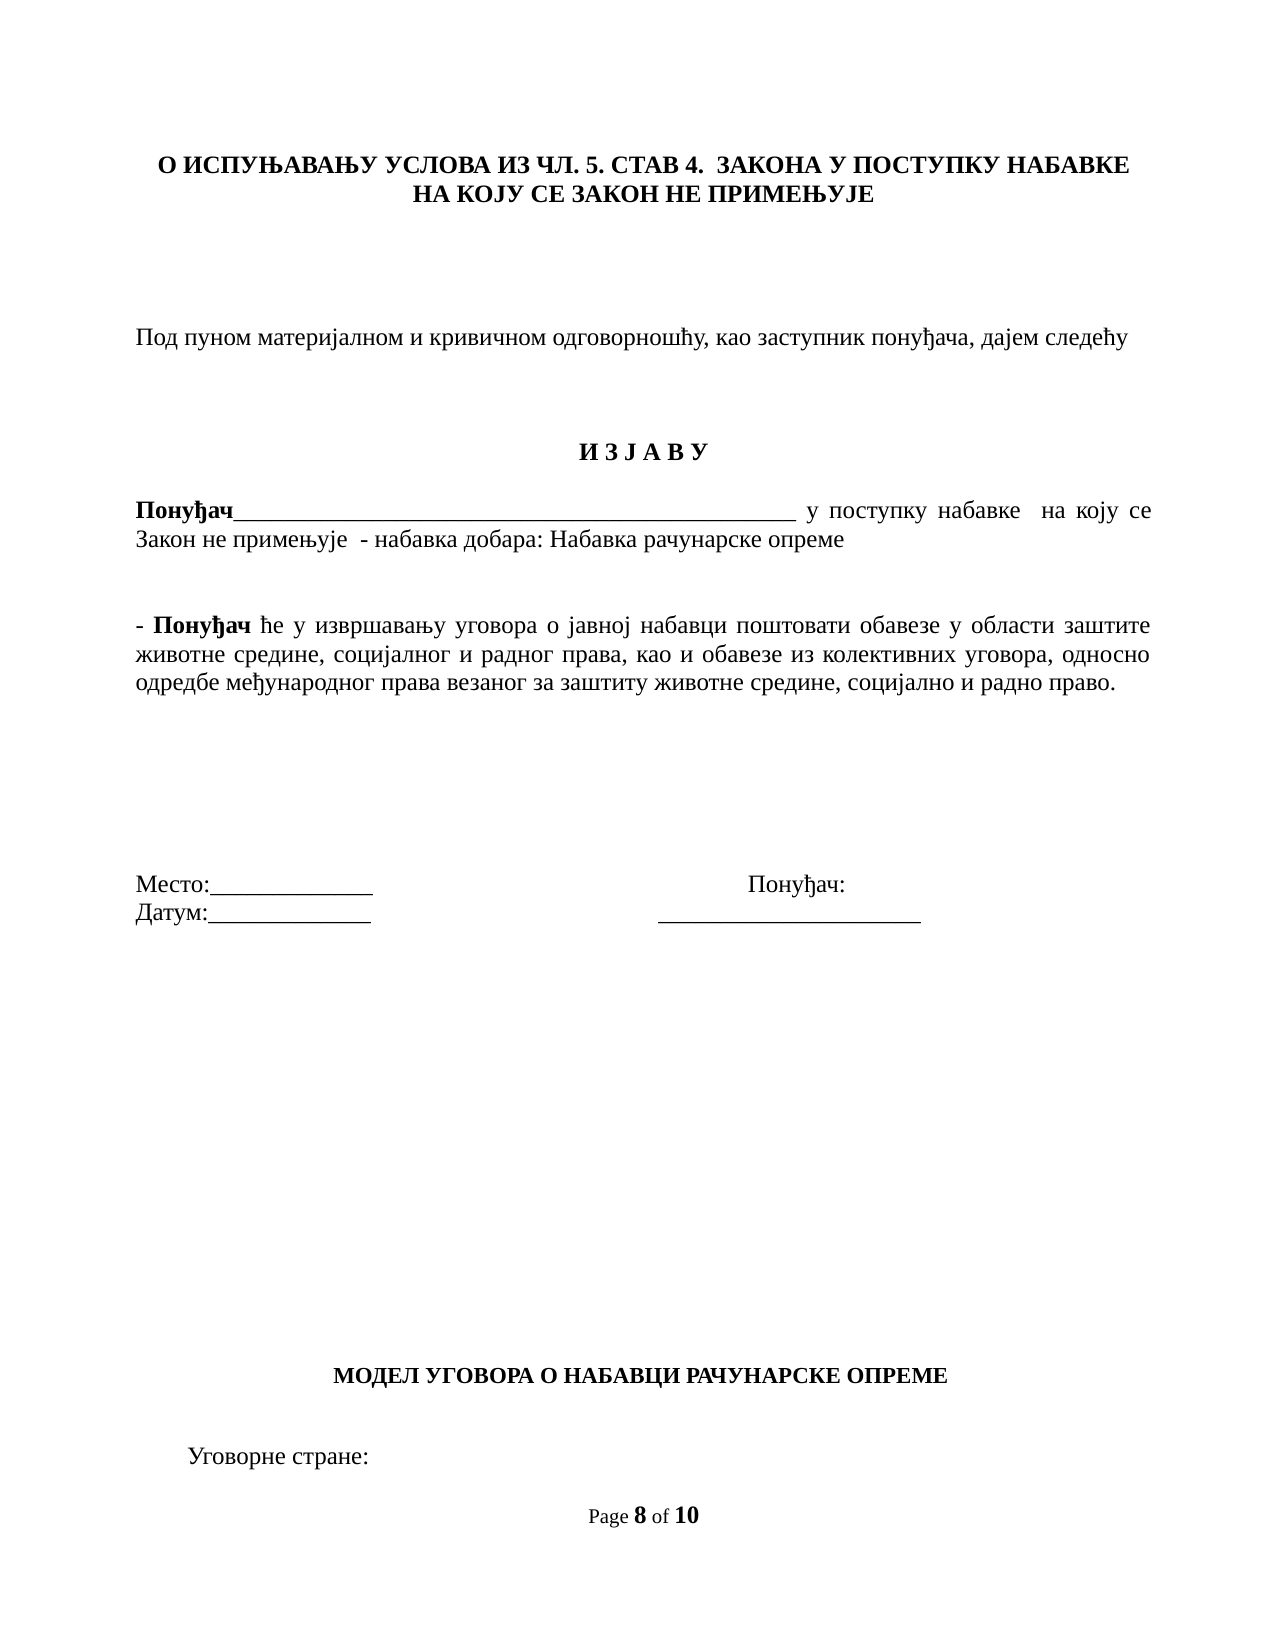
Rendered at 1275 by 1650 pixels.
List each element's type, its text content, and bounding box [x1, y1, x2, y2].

text Место:_____________ Понуђач: [135, 869, 1152, 897]
text МОДЕЛ УГОВОРА О НАБАВЦИ РАЧУНАРСКЕ ОПРЕМЕ [135, 1362, 1152, 1389]
text Под пуном материјалном и кривичном одговорношћу, као заступник понуђача, дајем следећу [135, 322, 1152, 351]
subtitle Уговорне стране: [180, 1441, 1152, 1470]
text Датум:_____________ _____________________ [135, 897, 1152, 926]
text Понуђач_____________________________________________ у поступку набавке на коју се Закон не примењује - набавка добара: Набавка рачунарске опреме [135, 495, 1152, 552]
text И З Ј А В У [135, 437, 1152, 466]
text - Понуђач ће у извршавању уговора о јавној набавци поштовати обавезе у области заштите животне средине, социјалног и радног права, као и обавезе из колективних уговора, односно одредбе међународног права везаног за заштиту животне средине, социјално и радно право. [135, 610, 1152, 696]
text О ИСПУЊАВАЊУ УСЛОВА ИЗ ЧЛ. 5. СТАВ 4. ЗАКОНА У ПОСТУПКУ НАБАВКЕ НА КОЈУ СЕ ЗАКОН НЕ ПРИМЕЊУЈЕ [135, 150, 1152, 207]
